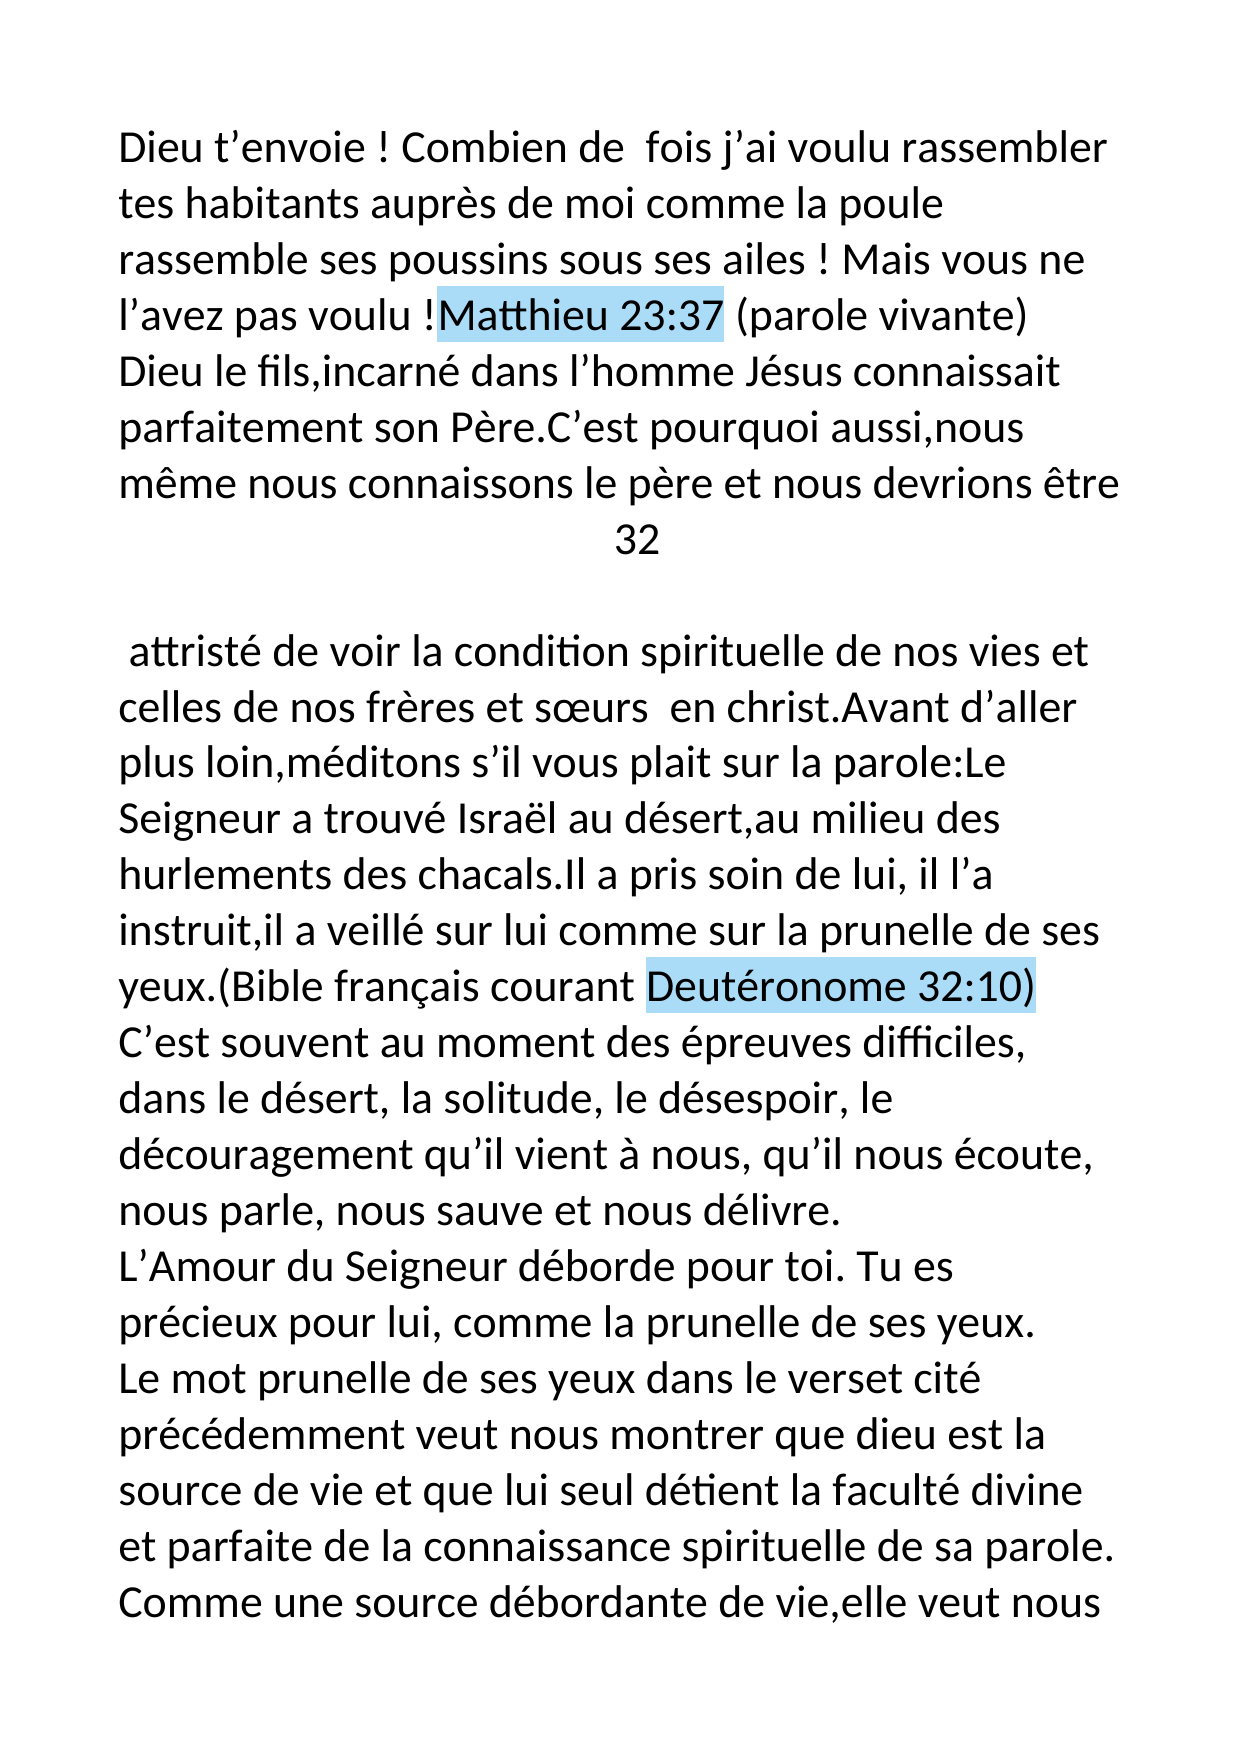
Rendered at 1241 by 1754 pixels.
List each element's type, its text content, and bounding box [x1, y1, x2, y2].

text Dieu t’envoie ! Combien de fois j’ai voulu rassembler tes habitants auprès de moi comme la poule rassemble ses poussins sous ses ailes ! Mais vous ne l’avez pas voulu !Matthieu 23:37 (parole vivante) Dieu le fils,incarné dans l’homme Jésus connaissait parfaitement son Père.C’est pourquoi aussi,nous même nous connaissons le père et nous devrions être [118, 118, 1122, 510]
text Comme une source débordante de vie,elle veut nous [118, 1572, 1122, 1628]
text Le mot prunelle de ses yeux dans le verset cité précédemment veut nous montrer que dieu est la source de vie et que lui seul détient la faculté divine et parfaite de la connaissance spirituelle de sa parole. [118, 1349, 1122, 1572]
text attristé de voir la condition spirituelle de nos vies et celles de nos frères et sœurs en christ.Avant d’aller plus loin,méditons s’il vous plait sur la parole:Le Seigneur a trouvé Israël au désert,au milieu des hurlements des chacals.Il a pris soin de lui, il l’a instruit,il a veillé sur lui comme sur la prunelle de ses yeux.(Bible français courant Deutéronome 32:10) [118, 622, 1122, 1013]
text 32 [118, 510, 1122, 566]
text C’est souvent au moment des épreuves difficiles, dans le désert, la solitude, le désespoir, le découragement qu’il vient à nous, qu’il nous écoute, nous parle, nous sauve et nous délivre. [118, 1013, 1122, 1237]
text L’Amour du Seigneur déborde pour toi. Tu es précieux pour lui, comme la prunelle de ses yeux. [118, 1237, 1122, 1349]
